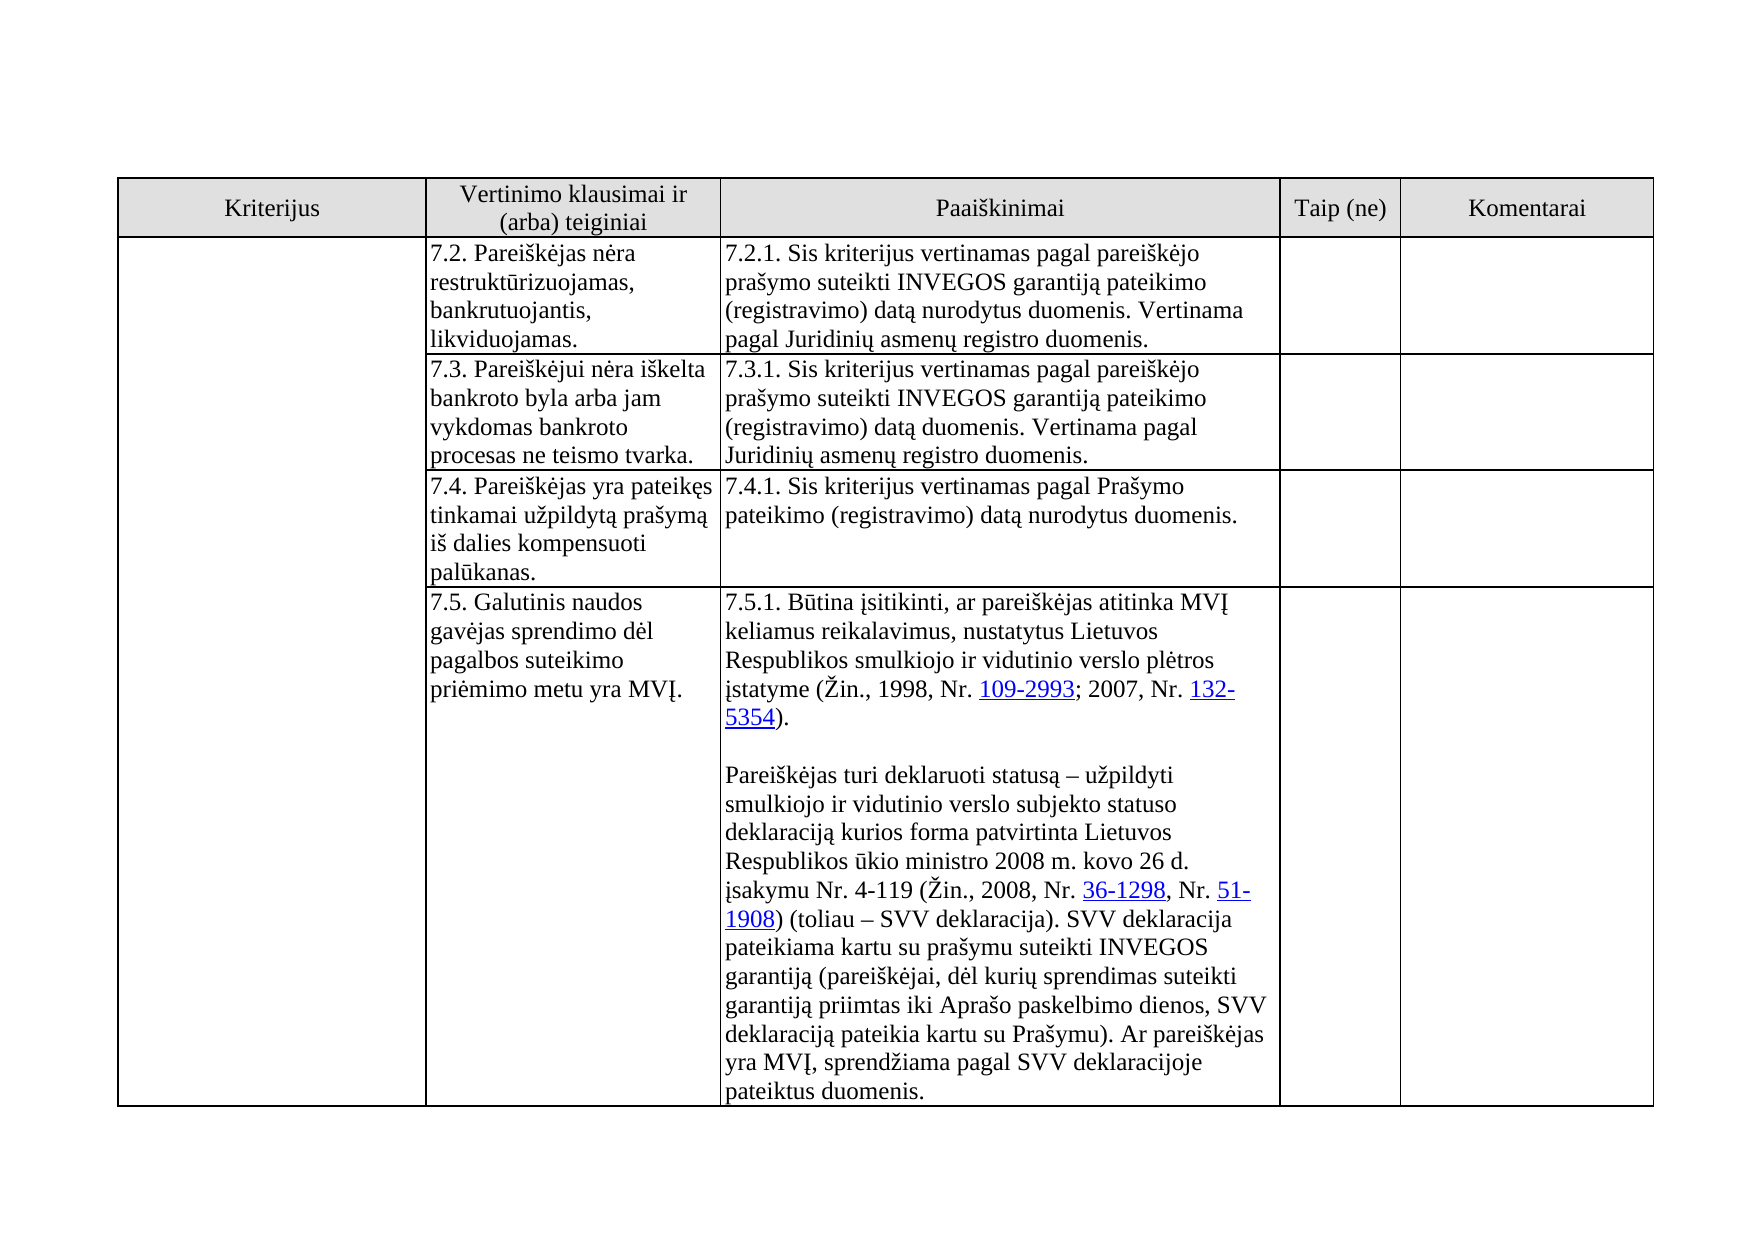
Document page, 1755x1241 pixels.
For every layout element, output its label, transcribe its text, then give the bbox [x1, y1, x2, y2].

table_cell [1281, 238, 1400, 353]
table_cell [1281, 588, 1400, 1105]
table_header Paaiškinimai [721, 179, 1279, 236]
table_header Taip (ne) [1281, 179, 1400, 236]
table_cell 7.2. Pareiškėjas nėra restruktūrizuojamas, bankrutuojantis, likviduojamas. [427, 238, 720, 353]
table_cell 7.2.1. Sis kriterijus vertinamas pagal pareiškėjo prašymo suteikti INVEGOS garantiją pateikimo (registravimo) datą nurodytus duomenis. Vertinama pagal Juridinių asmenų registro duomenis. [721, 238, 1279, 353]
table_cell 7.3. Pareiškėjui nėra iškelta bankroto byla arba jam vykdomas bankroto procesas ne teismo tvarka. [427, 355, 720, 469]
table_cell [1281, 355, 1400, 469]
table_header Vertinimo klausimai ir (arba) teiginiai [427, 179, 720, 236]
table_cell [119, 238, 425, 1105]
table_cell [1401, 471, 1653, 586]
table_cell 7.3.1. Sis kriterijus vertinamas pagal pareiškėjo prašymo suteikti INVEGOS garantiją pateikimo (registravimo) datą duomenis. Vertinama pagal Juridinių asmenų registro duomenis. [721, 355, 1279, 469]
table_cell 7.5.1. Būtina įsitikinti, ar pareiškėjas atitinka MVĮ keliamus reikalavimus, nustatytus Lietuvos Respublikos smulkiojo ir vidutinio verslo plėtros įstatyme (Žin., 1998, Nr. 109-2993; 2007, Nr. 132-5354). Pareiškėjas turi deklaruoti statusą – užpildyti smulkiojo ir vidutinio verslo subjekto statuso deklaraciją kurios forma patvirtinta Lietuvos Respublikos ūkio ministro 2008 m. kovo 26 d. įsakymu Nr. 4-119 (Žin., 2008, Nr. 36-1298, Nr. 51-1908) (toliau – SVV deklaracija). SVV deklaracija pateikiama kartu su prašymu suteikti INVEGOS garantiją (pareiškėjai, dėl kurių sprendimas suteikti garantiją priimtas iki Aprašo paskelbimo dienos, SVV deklaraciją pateikia kartu su Prašymu). Ar pareiškėjas yra MVĮ, sprendžiama pagal SVV deklaracijoje pateiktus duomenis. [721, 588, 1279, 1105]
table_cell 7.4.1. Sis kriterijus vertinamas pagal Prašymo pateikimo (registravimo) datą nurodytus duomenis. [721, 471, 1279, 586]
table_cell 7.4. Pareiškėjas yra pateikęs tinkamai užpildytą prašymą iš dalies kompensuoti palūkanas. [427, 471, 720, 586]
table_cell 7.5. Galutinis naudos gavėjas sprendimo dėl pagalbos suteikimo priėmimo metu yra MVĮ. [427, 588, 720, 1105]
table_cell [1401, 588, 1653, 1105]
table_header Kriterijus [119, 179, 425, 236]
table_header Komentarai [1401, 179, 1653, 236]
table_cell [1281, 471, 1400, 586]
table_cell [1401, 355, 1653, 469]
table_cell [1401, 238, 1653, 353]
